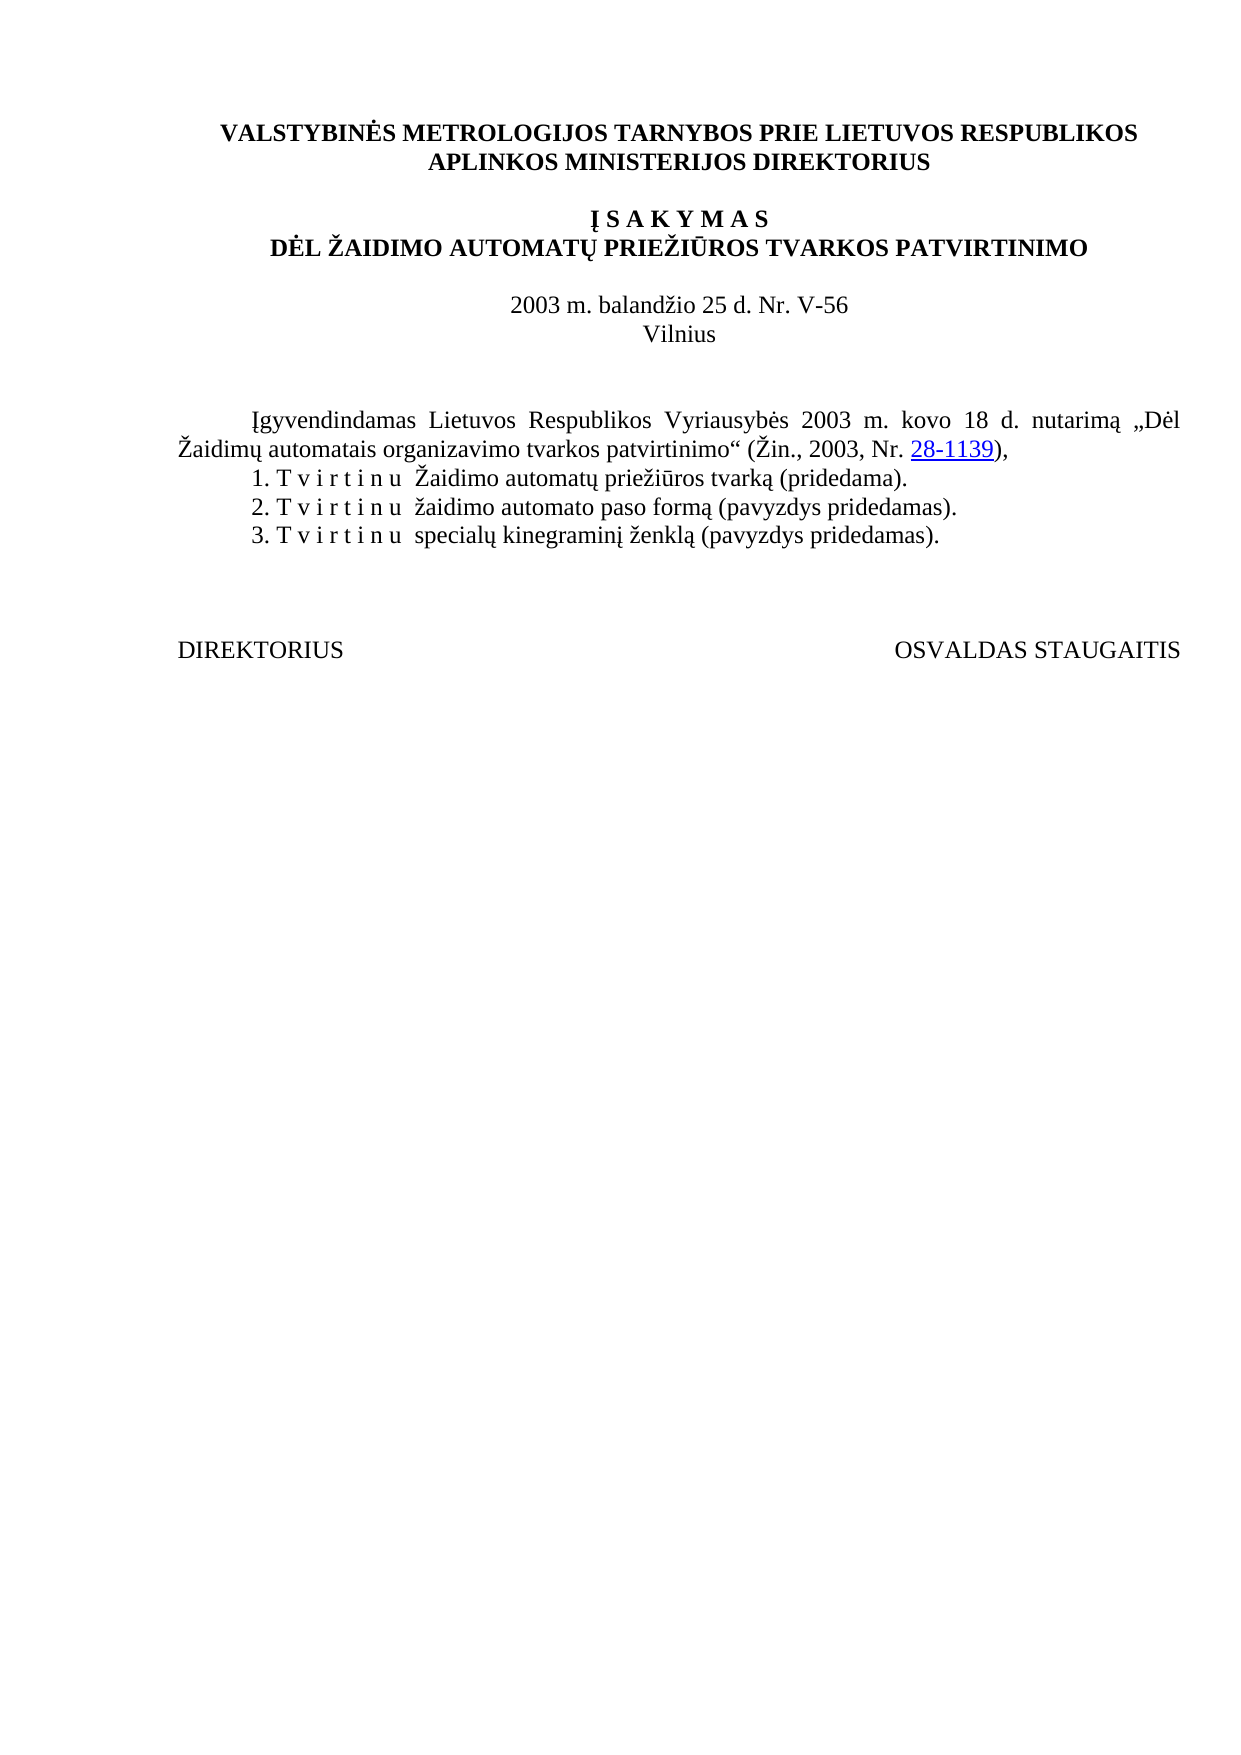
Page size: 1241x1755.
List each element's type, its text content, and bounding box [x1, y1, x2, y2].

text 1. Tvirtinu Žaidimo automatų priežiūros tvarką (pridedama). [177, 463, 1181, 492]
text 3. Tvirtinu specialų kinegraminį ženklą (pavyzdys pridedamas). [177, 521, 1181, 549]
text Vilnius [177, 319, 1181, 348]
text Įgyvendindamas Lietuvos Respublikos Vyriausybės 2003 m. kovo 18 d. nutarimą „Dėl Žaidimų automatais organizavimo tvarkos patvirtinimo“ (Žin., 2003, Nr. 28-1139), [177, 406, 1181, 463]
text 2. Tvirtinu žaidimo automato paso formą (pavyzdys pridedamas). [177, 492, 1181, 521]
text DIREKTORIUS OSVALDAS STAUGAITIS [177, 636, 1181, 664]
text VALSTYBINĖS METROLOGIJOS TARNYBOS PRIE LIETUVOS RESPUBLIKOS APLINKOS MINISTERIJOS DIREKTORIUS [177, 118, 1181, 176]
text Į S A K Y M A S [177, 204, 1181, 233]
text DĖL ŽAIDIMO AUTOMATŲ PRIEŽIŪROS TVARKOS PATVIRTINIMO [177, 233, 1181, 262]
text 2003 m. balandžio 25 d. Nr. V-56 [177, 291, 1181, 319]
